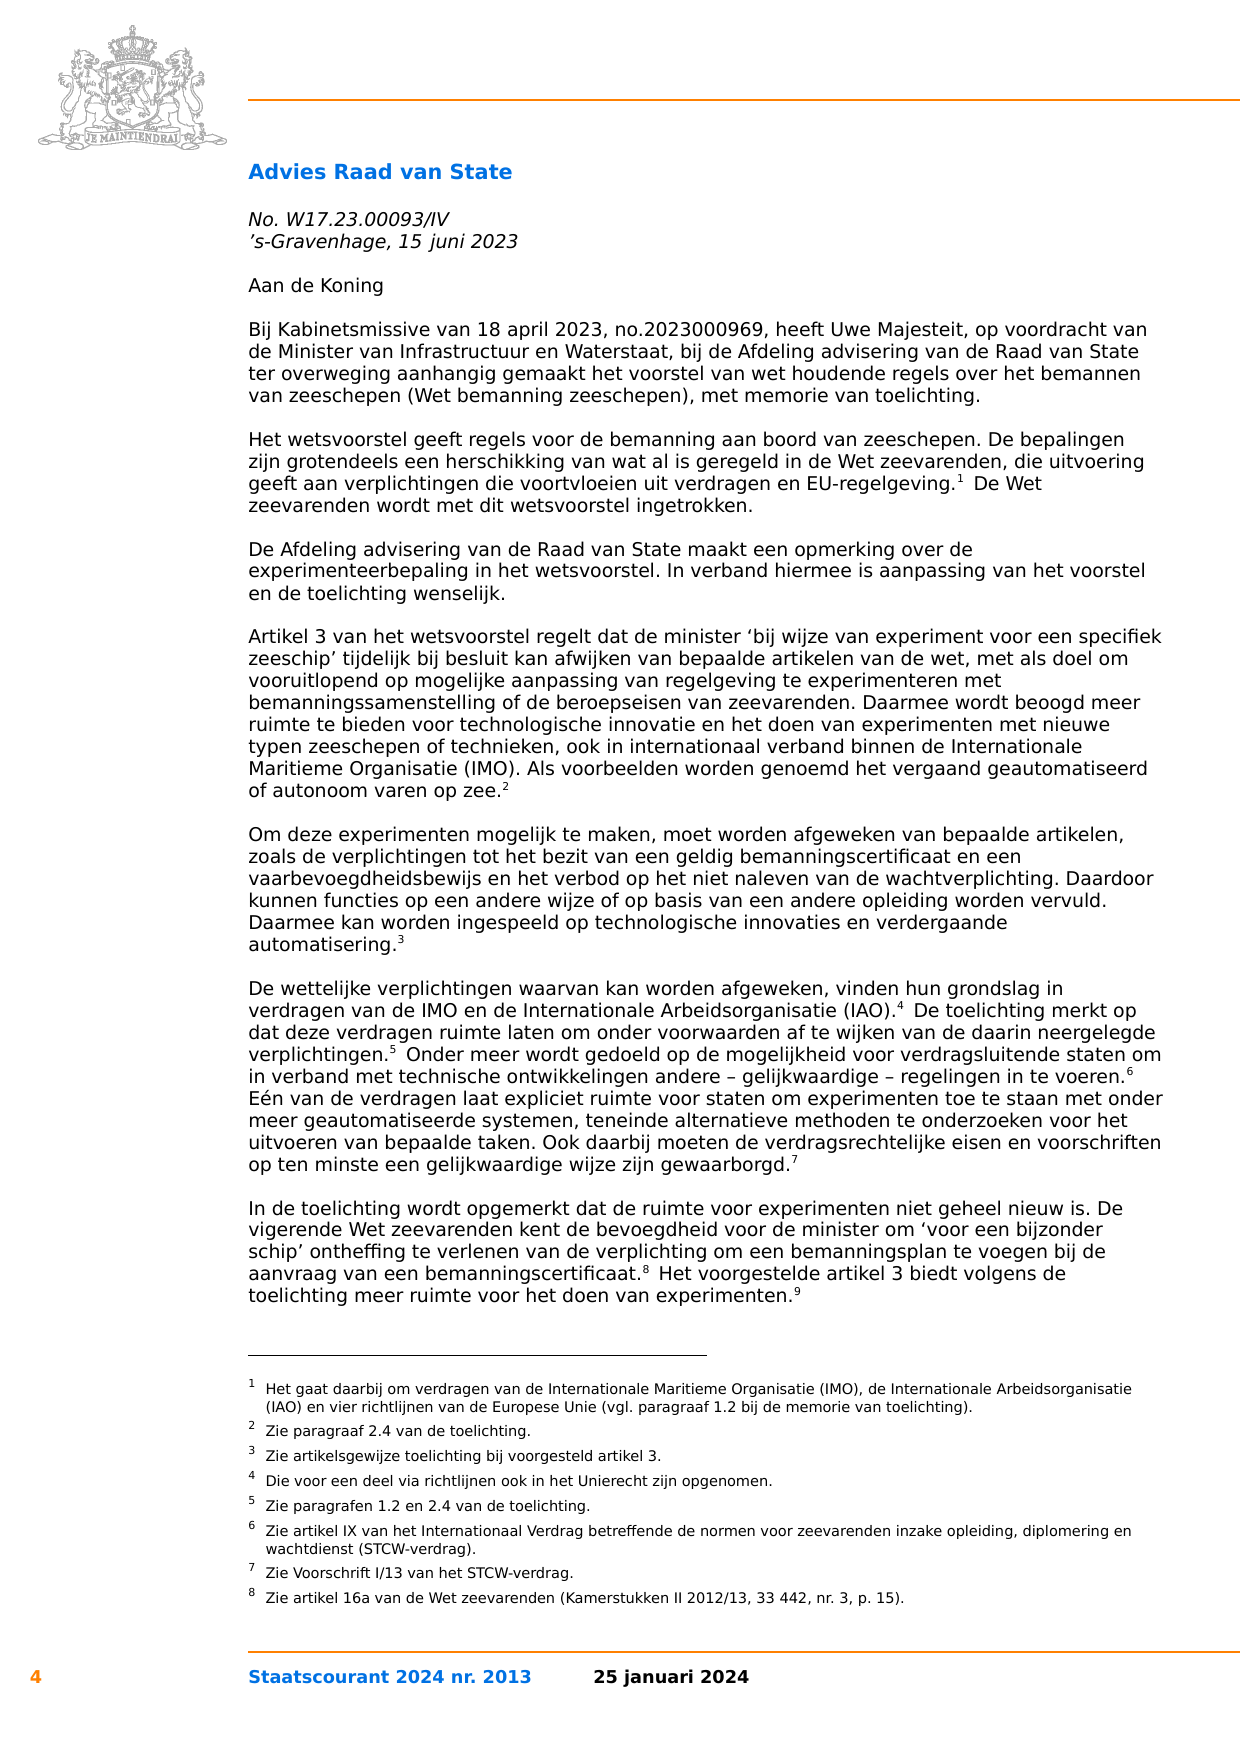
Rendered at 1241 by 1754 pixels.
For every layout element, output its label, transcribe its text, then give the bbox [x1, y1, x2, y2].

subtitle Advies Raad van State [248, 160, 1163, 184]
text Aan de Koning [248, 275, 1163, 297]
text Die voor een deel via richtlijnen ook in het Unierecht zijn opgenomen. [248, 1469, 1163, 1491]
text In de toelichting wordt opgemerkt dat de ruimte voor experimenten niet geheel nieuw is. De vigerende Wet zeevarenden kent de bevoegdheid voor de minister om ‘voor een bijzonder schip’ ontheffing te verlenen van de verplichting om een bemanningsplan te voegen bij de aanvraag van een bemanningscertificaat. Het voorgestelde artikel 3 biedt volgens de toelichting meer ruimte voor het doen van experimenten. [248, 1197, 1163, 1307]
text Zie paragrafen 1.2 en 2.4 van de toelichting. [248, 1494, 1163, 1516]
text No. W17.23.00093/IV [248, 209, 1163, 231]
text Het wetsvoorstel geeft regels voor de bemanning aan boord van zeeschepen. De bepalingen zijn grotendeels een herschikking van wat al is geregeld in de Wet zeevarenden, die uitvoering geeft aan verplichtingen die voortvloeien uit verdragen en EU-regelgeving. De Wet zeevarenden wordt met dit wetsvoorstel ingetrokken. [248, 429, 1163, 517]
text Zie artikel 16a van de Wet zeevarenden (Kamerstukken II 2012/13, 33 442, nr. 3, p. 15). [248, 1586, 1163, 1608]
text Artikel 3 van het wetsvoorstel regelt dat de minister ‘bij wijze van experiment voor een specifiek zeeschip’ tijdelijk bij besluit kan afwijken van bepaalde artikelen van de wet, met als doel om vooruitlopend op mogelijke aanpassing van regelgeving te experimenteren met bemanningssamenstelling of de beroepseisen van zeevarenden. Daarmee wordt beoogd meer ruimte te bieden voor technologische innovatie en het doen van experimenten met nieuwe typen zeeschepen of technieken, ook in internationaal verband binnen de Internationale Maritieme Organisatie (IMO). Als voorbeelden worden genoemd het vergaand geautomatiseerd of autonoom varen op zee. [248, 626, 1163, 802]
text De wettelijke verplichtingen waarvan kan worden afgeweken, vinden hun grondslag in verdragen van de IMO en de Internationale Arbeidsorganisatie (IAO). De toelichting merkt op dat deze verdragen ruimte laten om onder voorwaarden af te wijken van de daarin neergelegde verplichtingen. Onder meer wordt gedoeld op de mogelijkheid voor verdragsluitende staten om in verband met technische ontwikkelingen andere – gelijkwaardige – regelingen in te voeren. Eén van de verdragen laat expliciet ruimte voor staten om experimenten toe te staan met onder meer geautomatiseerde systemen, teneinde alternatieve methoden te onderzoeken voor het uitvoeren van bepaalde taken. Ook daarbij moeten de verdragsrechtelijke eisen en voorschriften op ten minste een gelijkwaardige wijze zijn gewaarborgd. [248, 978, 1163, 1176]
text De Afdeling advisering van de Raad van State maakt een opmerking over de experimenteerbepaling in het wetsvoorstel. In verband hiermee is aanpassing van het voorstel en de toelichting wenselijk. [248, 538, 1163, 604]
text Zie Voorschrift I/13 van het STCW-verdrag. [248, 1561, 1163, 1583]
picture [38, 25, 227, 150]
text Het gaat daarbij om verdragen van de Internationale Maritieme Organisatie (IMO), de Internationale Arbeidsorganisatie (IAO) en vier richtlijnen van de Europese Unie (vgl. paragraaf 1.2 bij de memorie van toelichting). [248, 1377, 1163, 1416]
text Zie paragraaf 2.4 van de toelichting. [248, 1419, 1163, 1441]
text ’s-Gravenhage, 15 juni 2023 [248, 231, 1163, 253]
text Om deze experimenten mogelijk te maken, moet worden afgeweken van bepaalde artikelen, zoals de verplichtingen tot het bezit van een geldig bemanningscertificaat en een vaarbevoegdheidsbewijs en het verbod op het niet naleven van de wachtverplichting. Daardoor kunnen functies op een andere wijze of op basis van een andere opleiding worden vervuld. Daarmee kan worden ingespeeld op technologische innovaties en verdergaande automatisering. [248, 824, 1163, 956]
text Zie artikelsgewijze toelichting bij voorgesteld artikel 3. [248, 1444, 1163, 1466]
text Bij Kabinetsmissive van 18 april 2023, no.2023000969, heeft Uwe Majesteit, op voordracht van de Minister van Infrastructuur en Waterstaat, bij de Afdeling advisering van de Raad van State ter overweging aanhangig gemaakt het voorstel van wet houdende regels over het bemannen van zeeschepen (Wet bemanning zeeschepen), met memorie van toelichting. [248, 319, 1163, 407]
text Zie artikel IX van het Internationaal Verdrag betreffende de normen voor zeevarenden inzake opleiding, diplomering en wachtdienst (STCW-verdrag). [248, 1519, 1163, 1558]
